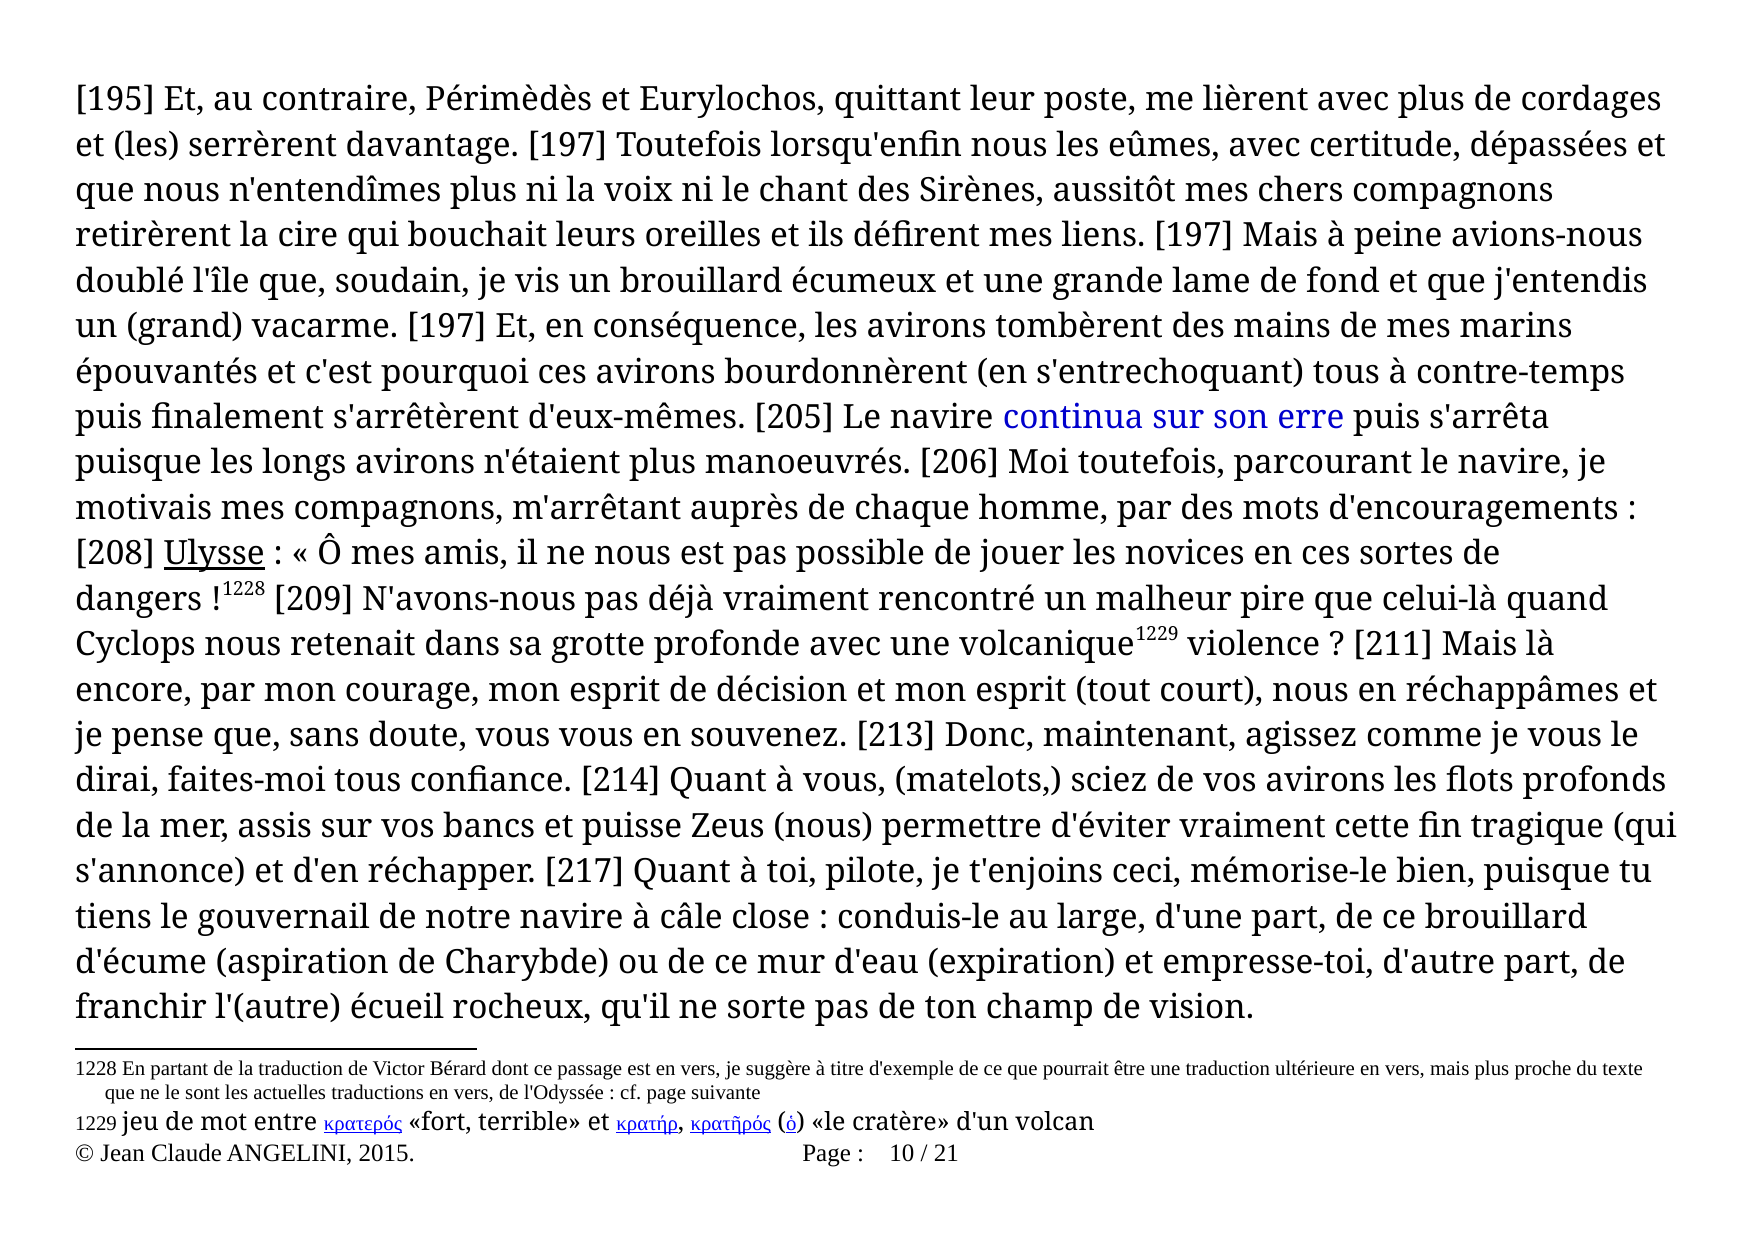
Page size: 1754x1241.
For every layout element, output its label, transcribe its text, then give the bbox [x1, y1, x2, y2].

text [195] Et, au contraire, Périmèdès et Eurylochos, quittant leur poste, me lièrent avec plus de cordages et (les) serrèrent davantage. [197] Toutefois lorsqu'enfin nous les eûmes, avec certitude, dépassées et que nous n'entendîmes plus ni la voix ni le chant des Sirènes, aussitôt mes chers compagnons retirèrent la cire qui bouchait leurs oreilles et ils défirent mes liens. [197] Mais à peine avions-nous doublé l'île que, soudain, je vis un brouillard écumeux et une grande lame de fond et que j'entendis un (grand) vacarme. [197] Et, en conséquence, les avirons tombèrent des mains de mes marins épouvantés et c'est pourquoi ces avirons bourdonnèrent (en s'entrechoquant) tous à contre-temps puis finalement s'arrêtèrent d'eux-mêmes. [205] Le navire continua sur son erre puis s'arrêta puisque les longs avirons n'étaient plus manoeuvrés. [206] Moi toutefois, parcourant le navire, je motivais mes compagnons, m'arrêtant auprès de chaque homme, par des mots d'encouragements : [75, 75, 1679, 529]
text En partant de la traduction de Victor Bérard dont ce passage est en vers, je suggère à titre d'exemple de ce que pourrait être une traduction ultérieure en vers, mais plus proche du texte que ne le sont les actuelles traductions en vers, de l'Odyssée : cf. page suivante [75, 1056, 1679, 1104]
text jeu de mot entre κρατερός «fort, terrible» et κρατήρ, κρατῆρός (ὁ) «le cratère» d'un volcan [75, 1104, 1679, 1138]
text [208] Ulysse : « Ô mes amis, il ne nous est pas possible de jouer les novices en ces sortes de dangers ! [209] N'avons-nous pas déjà vraiment rencontré un malheur pire que celui-là quand Cyclops nous retenait dans sa grotte profonde avec une volcanique violence ? [211] Mais là encore, par mon courage, mon esprit de décision et mon esprit (tout court), nous en réchappâmes et je pense que, sans doute, vous vous en souvenez. [213] Donc, maintenant, agissez comme je vous le dirai, faites-moi tous confiance. [214] Quant à vous, (matelots,) sciez de vos avirons les flots profonds de la mer, assis sur vos bancs et puisse Zeus (nous) permettre d'éviter vraiment cette fin tragique (qui s'annonce) et d'en réchapper. [217] Quant à toi, pilote, je t'enjoins ceci, mémorise-le bien, puisque tu tiens le gouvernail de notre navire à câle close : conduis-le au large, d'une part, de ce brouillard d'écume (aspiration de Charybde) ou de ce mur d'eau (expiration) et empresse-toi, d'autre part, de franchir l'(autre) écueil rocheux, qu'il ne sorte pas de ton champ de vision. [75, 529, 1679, 1029]
